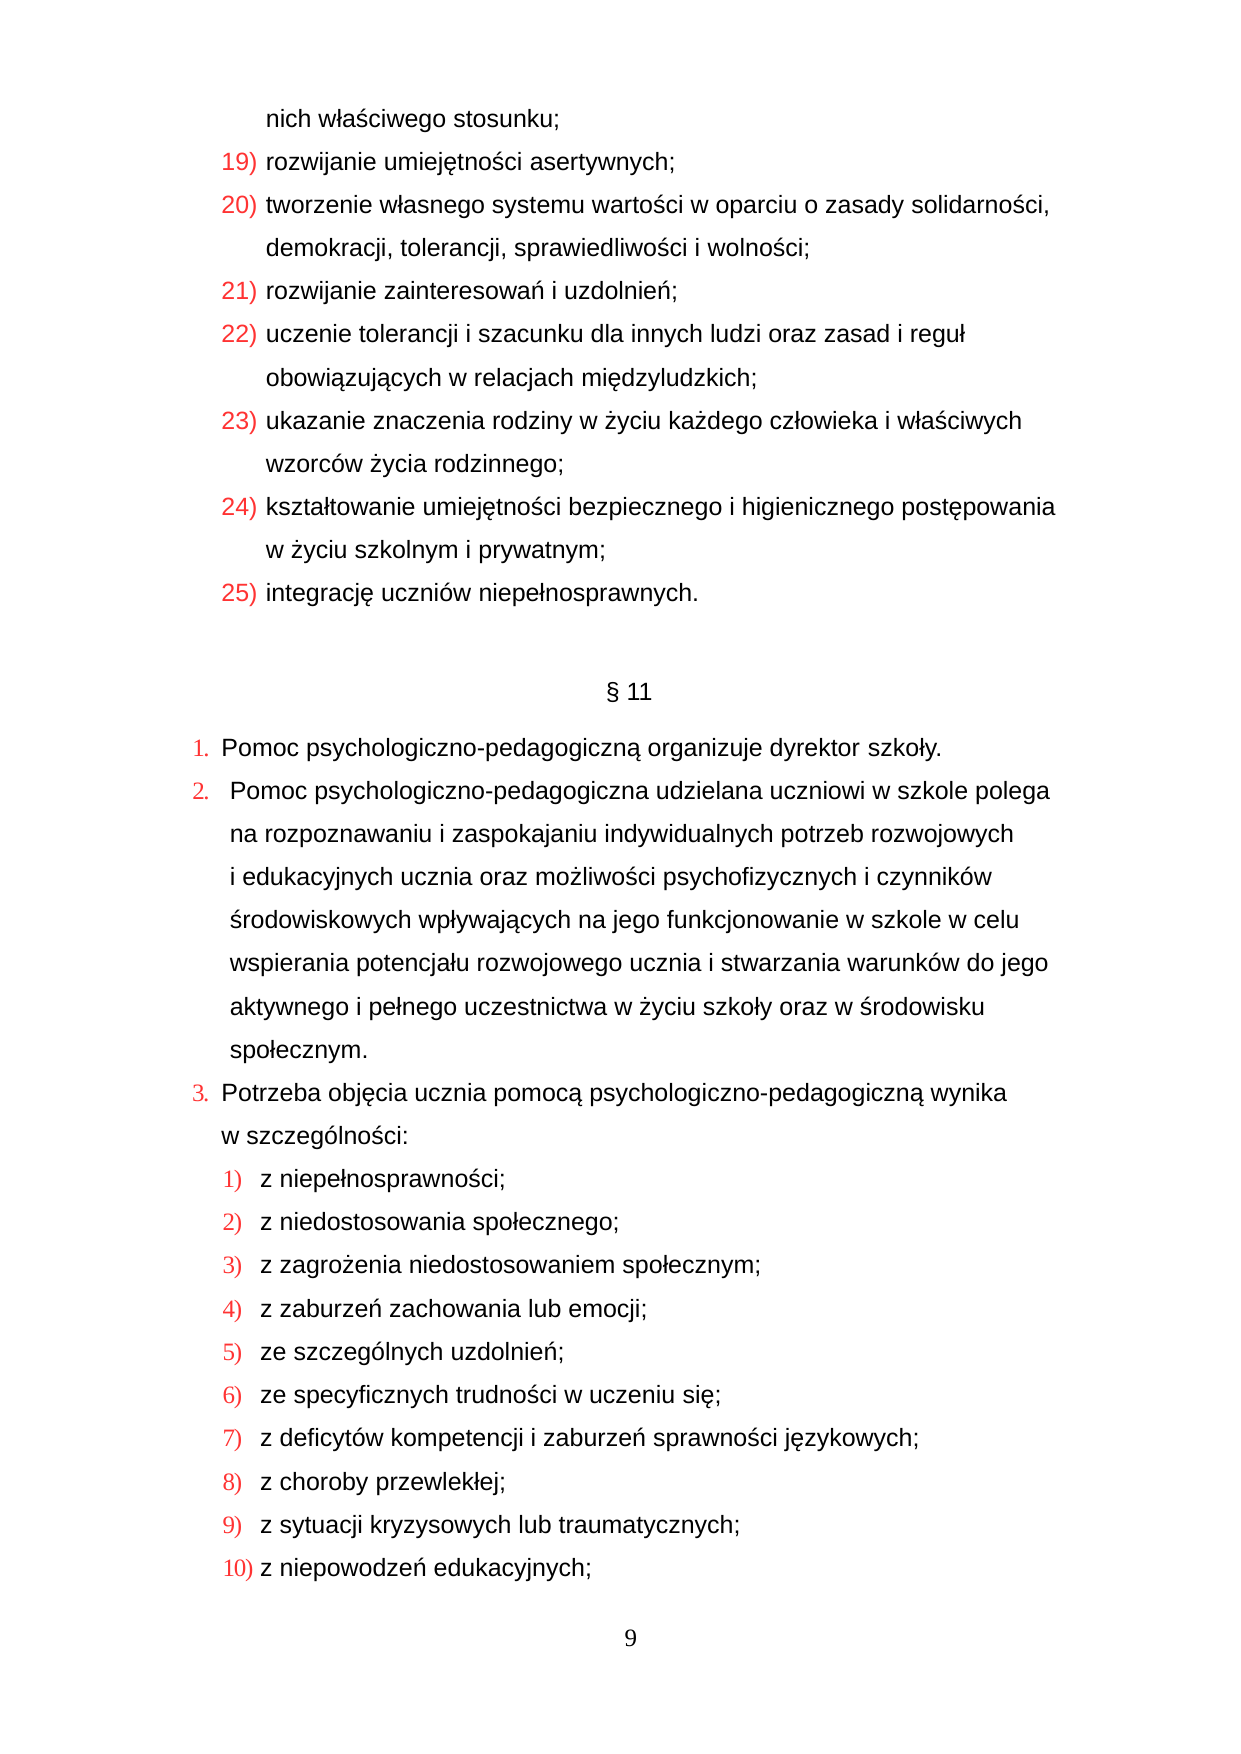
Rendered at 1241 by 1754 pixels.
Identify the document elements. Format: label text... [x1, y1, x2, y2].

list z niedostosowania społecznego; [222, 1207, 1134, 1236]
list ze specyficznych trudności w uczeniu się; [222, 1380, 1134, 1409]
list z zagrożenia niedostosowaniem społecznym; [222, 1251, 1134, 1279]
list tworzenie własnego systemu wartości w oparciu o zasady solidarności, demokracji, tolerancji, sprawiedliwości i wolności; [221, 190, 1122, 262]
list kształtowanie umiejętności bezpiecznego i higienicznego postępowania w życiu szkolnym i prywatnym; [221, 492, 1122, 564]
list z zaburzeń zachowania lub emocji; [222, 1294, 1134, 1323]
list rozwijanie zainteresowań i uzdolnień; [221, 276, 1134, 305]
list nich właściwego stosunku; [221, 104, 1122, 132]
list z sytuacji kryzysowych lub traumatycznych; [222, 1510, 1134, 1539]
list z niepowodzeń edukacyjnych; [222, 1553, 1134, 1582]
list Pomoc psychologiczno-pedagogiczną organizuje dyrektor szkoły. [192, 732, 1134, 761]
list z niepełnosprawności; [222, 1164, 1134, 1193]
list ze szczególnych uzdolnień; [222, 1337, 1134, 1366]
list Potrzeba objęcia ucznia pomocą psychologiczno-pedagogiczną wynika w szczególności: [192, 1078, 1134, 1150]
list z deficytów kompetencji i zaburzeń sprawności językowych; [222, 1423, 1134, 1452]
list ukazanie znaczenia rodziny w życiu każdego człowieka i właściwych wzorców życia rodzinnego; [221, 406, 1121, 477]
list z choroby przewlekłej; [222, 1467, 1134, 1496]
text § 11 [127, 677, 1131, 706]
list uczenie tolerancji i szacunku dla innych ludzi oraz zasad i reguł obowiązujących w relacjach międzyludzkich; [221, 319, 1121, 391]
list Pomoc psychologiczno-pedagogiczna udzielana uczniowi w szkole polega na rozpoznawaniu i zaspokajaniu indywidualnych potrzeb rozwojowych i edukacyjnych ucznia oraz możliwości psychofizycznych i czynników środowiskowych wpływających na jego funkcjonowanie w szkole w celu wspierania potencjału rozwojowego ucznia i stwarzania warunków do jego aktywnego i pełnego uczestnictwa w życiu szkoły oraz w środowisku społecznym. [192, 776, 1131, 1063]
list integrację uczniów niepełnosprawnych. [221, 578, 1122, 607]
list rozwijanie umiejętności asertywnych; [221, 147, 1134, 176]
